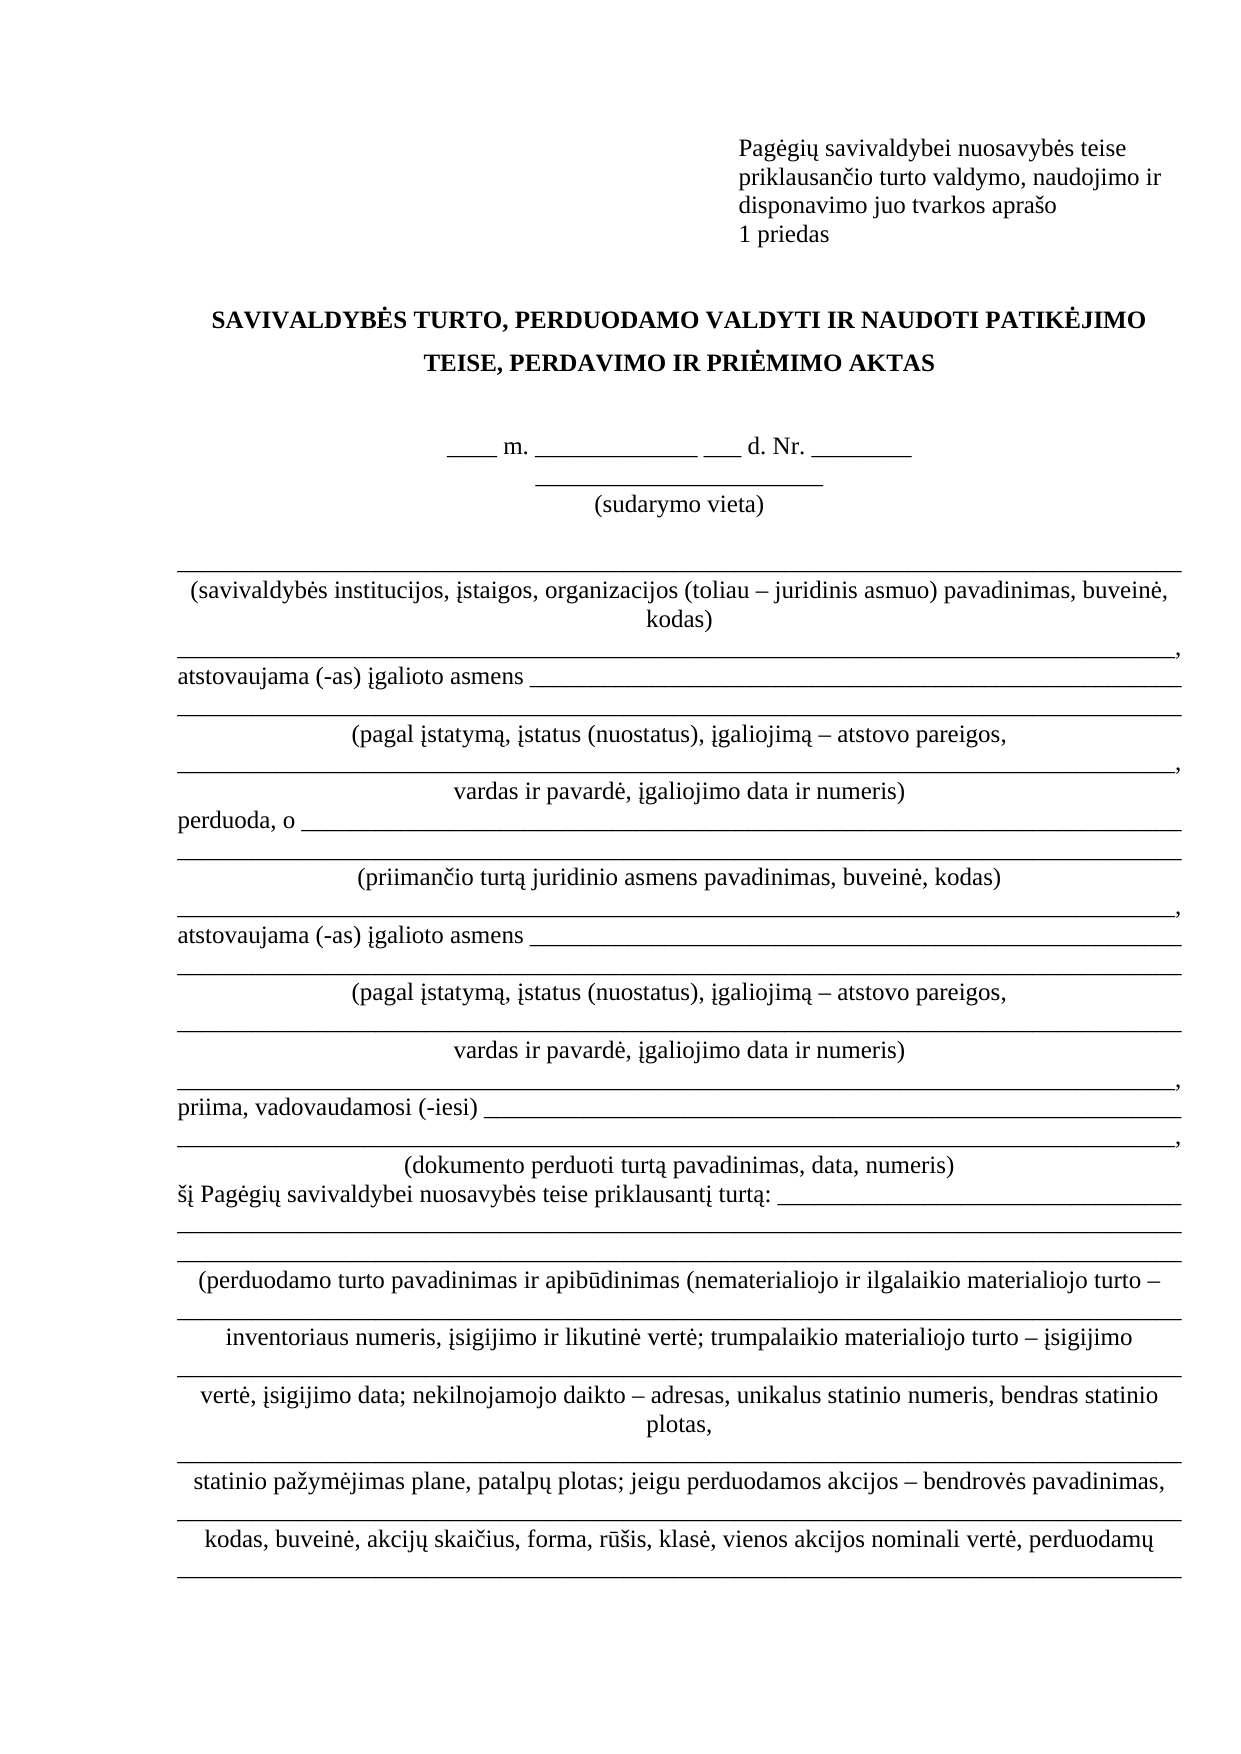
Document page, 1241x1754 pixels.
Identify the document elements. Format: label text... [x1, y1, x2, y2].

text perduoda, o [177, 805, 1181, 834]
text (perduodamo turto pavadinimas ir apibūdinimas (nematerialiojo ir ilgalaikio materialiojo turto – [177, 1265, 1181, 1294]
text 1 priedas [177, 219, 1181, 248]
text Pagėgių savivaldybei nuosavybės teise [738, 133, 1181, 162]
text priklausančio turto valdymo, naudojimo ir [738, 162, 1181, 190]
text (savivaldybės institucijos, įstaigos, organizacijos (toliau – juridinis asmuo) pavadinimas, buveinė, kodas) [177, 575, 1181, 632]
text disponavimo juo tvarkos aprašo [738, 190, 1181, 219]
text (dokumento perduoti turtą pavadinimas, data, numeris) [177, 1150, 1181, 1179]
text vertė, įsigijimo data; nekilnojamojo daikto – adresas, unikalus statinio numeris, bendras statinio plotas, [177, 1380, 1181, 1437]
text (pagal įstatymą, įstatus (nuostatus), įgaliojimą – atstovo pareigos, [177, 977, 1181, 1006]
text (sudarymo vieta) [177, 489, 1181, 517]
text SAVIVALDYBĖS TURTO, PERDUODAMO VALDYTI IR NAUDOTI PATIKĖJIMO TEISE, PERDAVIMO IR PRIĖMIMO AKTAS [177, 305, 1181, 377]
text kodas, buveinė, akcijų skaičius, forma, rūšis, klasė, vienos akcijos nominali vertė, perduodamų [177, 1524, 1181, 1552]
text vardas ir pavardė, įgaliojimo data ir numeris) [177, 1035, 1181, 1064]
text statinio pažymėjimas plane, patalpų plotas; jeigu perduodamos akcijos – bendrovės pavadinimas, [177, 1466, 1181, 1495]
text _______________________ [177, 460, 1181, 489]
text ____ m. _____________ ___ d. Nr. ________ [177, 431, 1181, 460]
text , [177, 747, 1181, 776]
text , [177, 891, 1181, 920]
text vardas ir pavardė, įgaliojimo data ir numeris) [177, 776, 1181, 805]
text (priimančio turtą juridinio asmens pavadinimas, buveinė, kodas) [177, 862, 1181, 891]
text atstovaujama (-as) įgalioto asmens [177, 661, 1181, 690]
text (pagal įstatymą, įstatus (nuostatus), įgaliojimą – atstovo pareigos, [177, 719, 1181, 747]
text priima, vadovaudamosi (-iesi) [177, 1092, 1181, 1121]
text , [177, 1064, 1181, 1092]
text , [177, 1121, 1181, 1150]
text atstovaujama (-as) įgalioto asmens [177, 920, 1181, 949]
text , [177, 632, 1181, 661]
text inventoriaus numeris, įsigijimo ir likutinė vertė; trumpalaikio materialiojo turto – įsigijimo [177, 1322, 1181, 1351]
text šį Pagėgių savivaldybei nuosavybės teise priklausantį turtą: [177, 1179, 1181, 1207]
